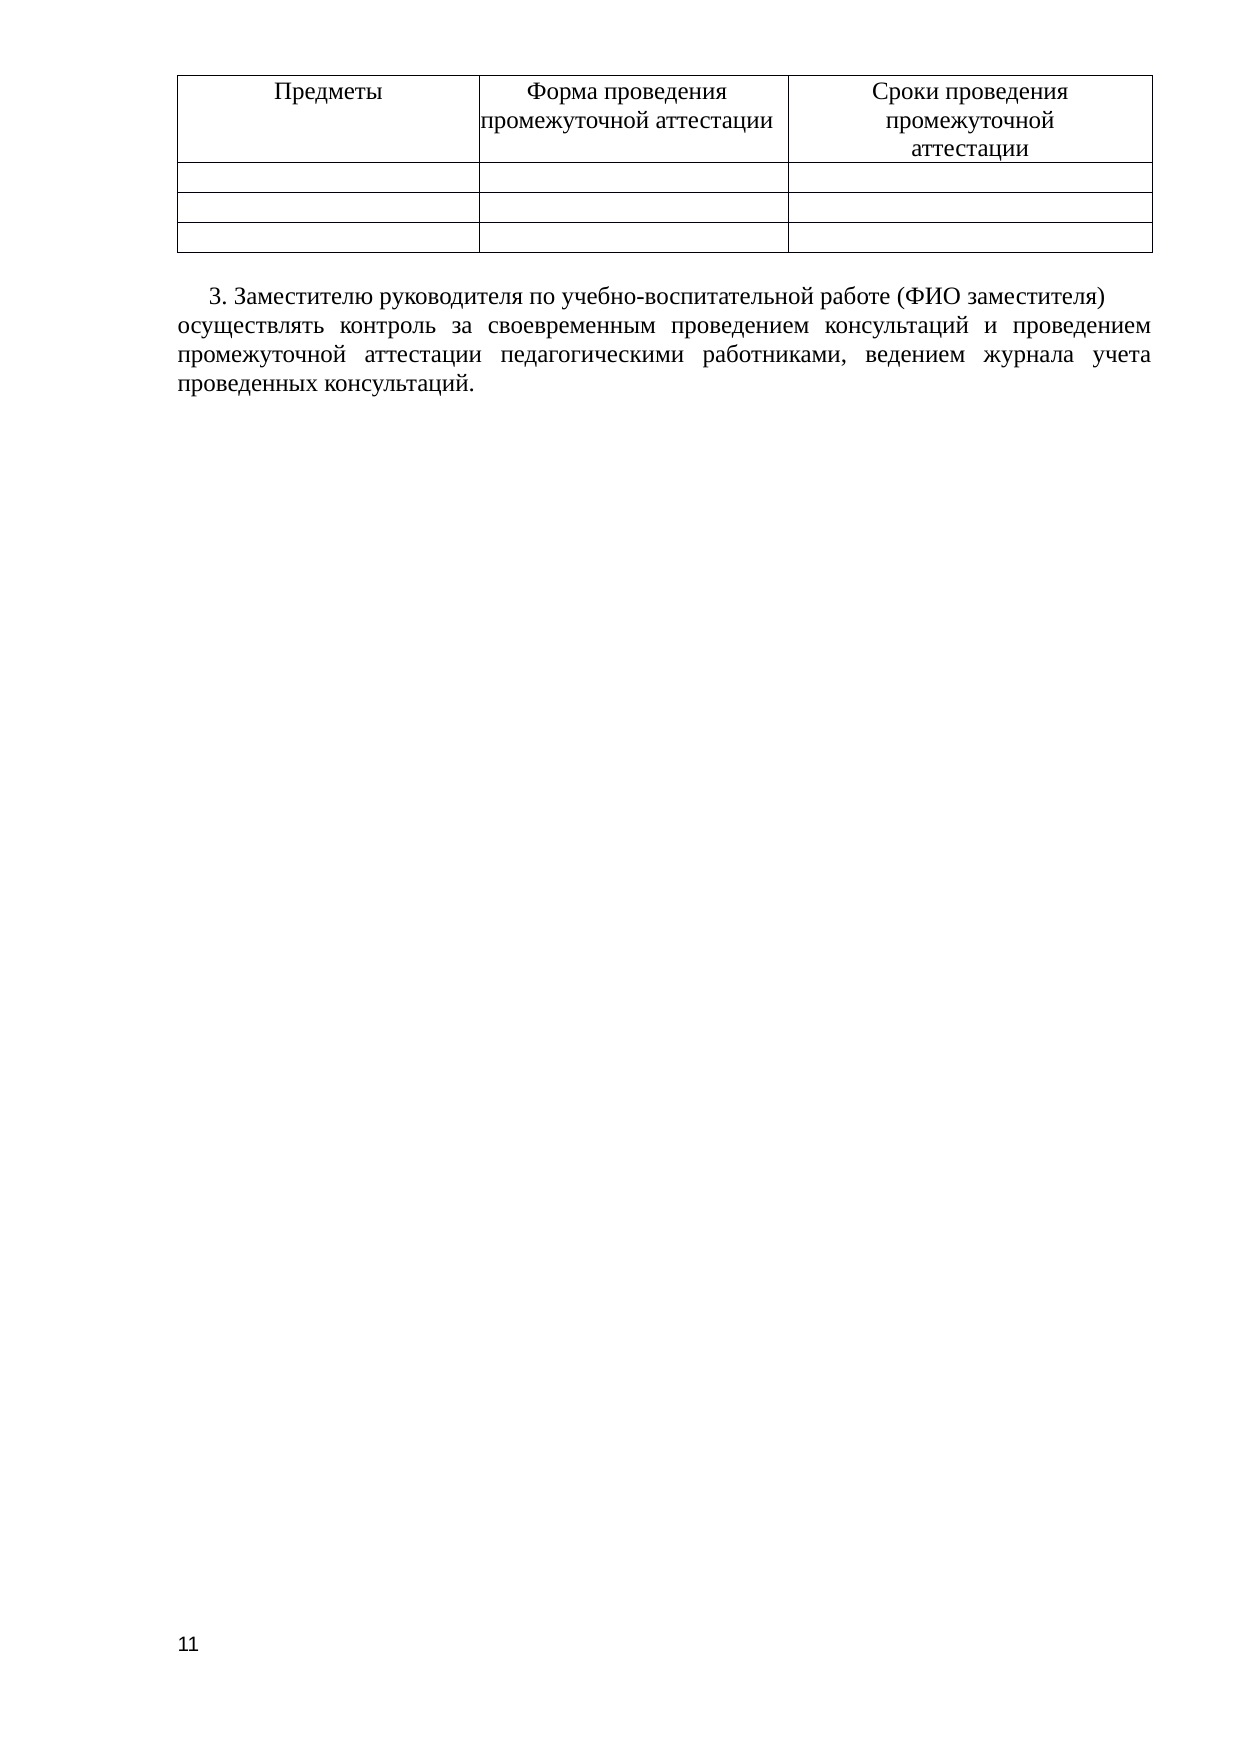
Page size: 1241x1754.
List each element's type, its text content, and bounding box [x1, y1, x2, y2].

text 3. Заместителю руководителя по учебно-воспитательной работе (ФИО заместителя) [177, 281, 1152, 310]
table_cell [480, 223, 788, 252]
table_header Предметы [178, 76, 479, 162]
table_cell [789, 163, 1152, 192]
table_header Форма проведения промежуточной аттестации [480, 76, 788, 162]
table_cell [480, 163, 788, 192]
table_cell [178, 193, 479, 222]
table_cell [789, 193, 1152, 222]
table_cell [178, 223, 479, 252]
table_cell [178, 163, 479, 192]
table_cell [480, 193, 788, 222]
table_cell [789, 223, 1152, 252]
table_header Сроки проведения промежуточной аттестации [789, 76, 1152, 162]
text осуществлять контроль за своевременным проведением консультаций и проведением промежуточной аттестации педагогическими работниками, ведением журнала учета проведенных консультаций. [177, 310, 1152, 396]
